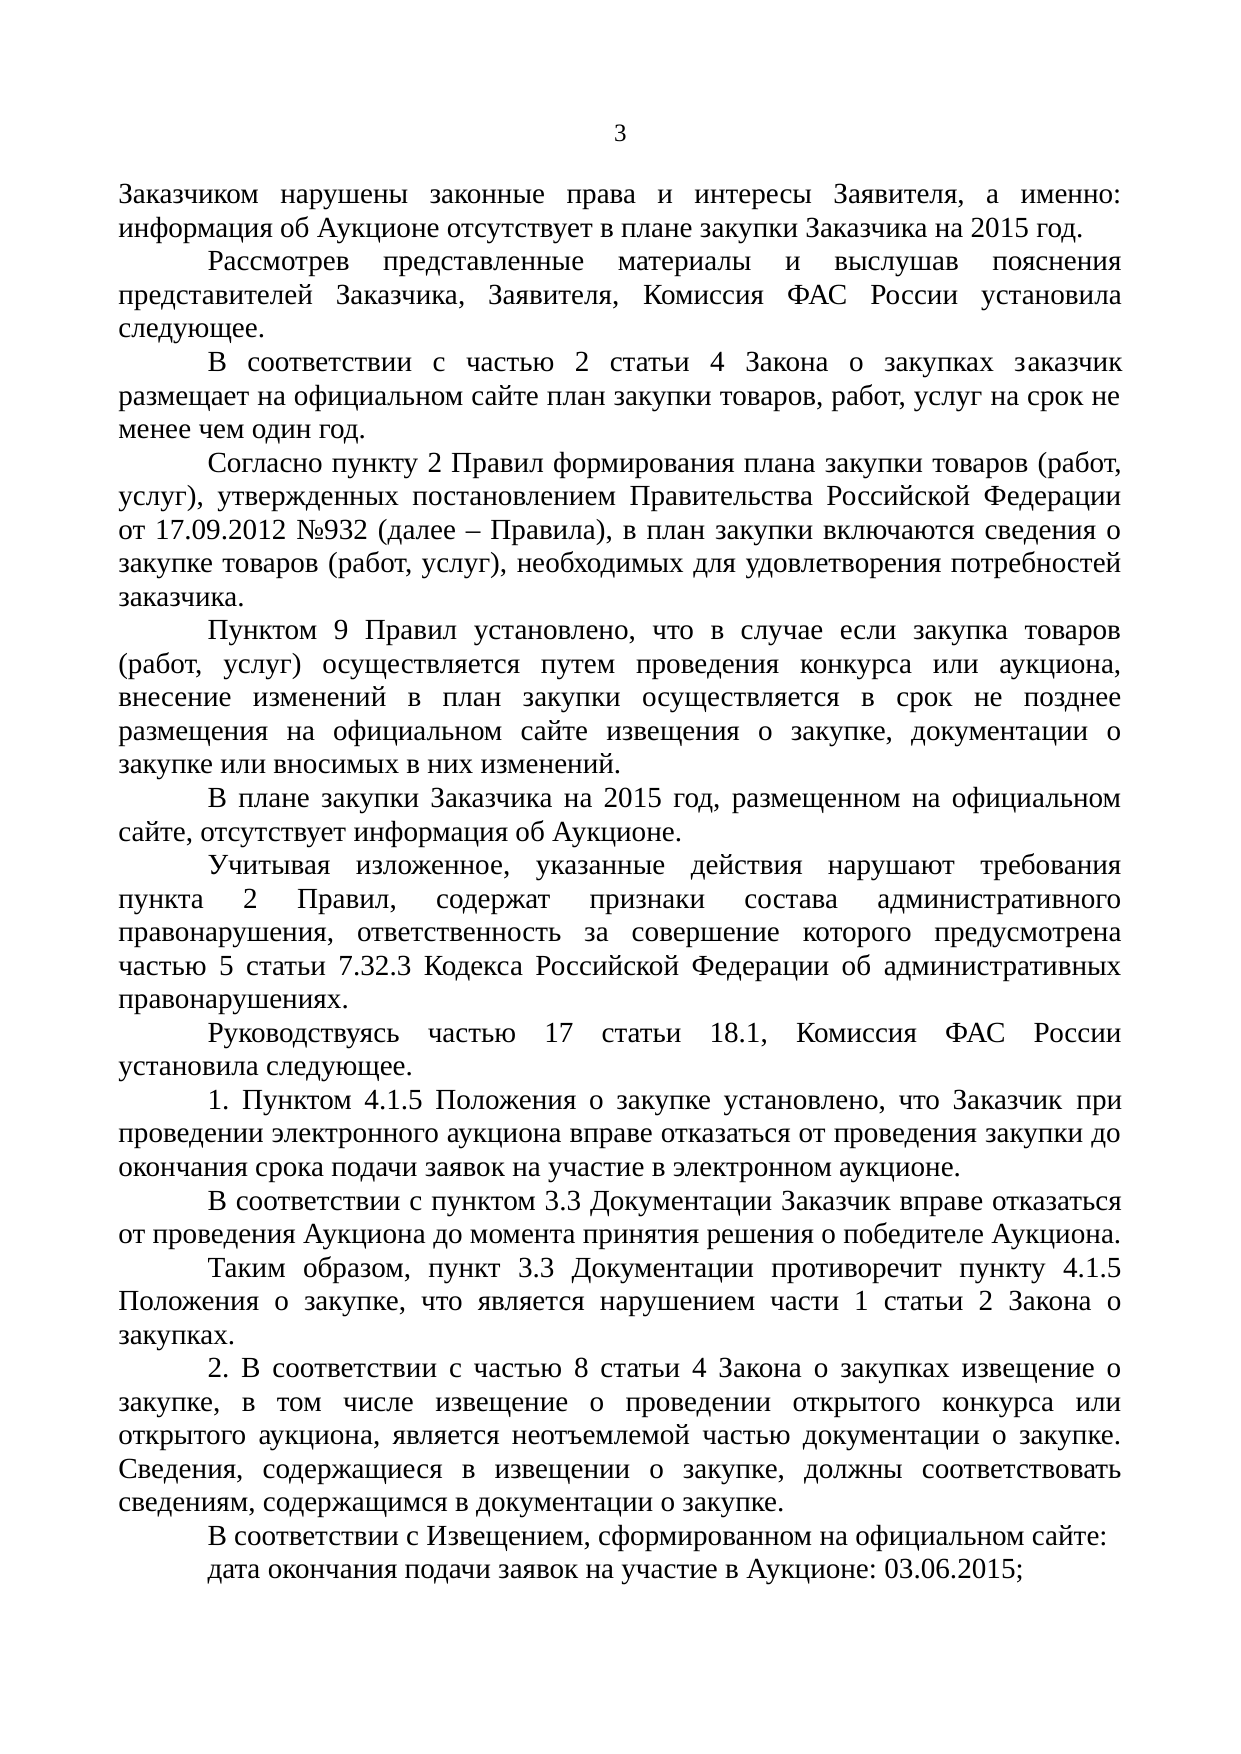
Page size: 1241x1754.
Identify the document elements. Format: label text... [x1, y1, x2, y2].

text Таким образом, пункт 3.3 Документации противоречит пункту 4.1.5 Положения о закупке, что является нарушением части 1 статьи 2 Закона о закупках. [118, 1250, 1122, 1350]
text В соответствии с Извещением, сформированном на официальном сайте: [118, 1518, 1122, 1552]
text В соответствии с частью 2 статьи 4 Закона о закупках заказчик размещает на официальном сайте план закупки товаров, работ, услуг на срок не менее чем один год. [118, 344, 1122, 445]
text Рассмотрев представленные материалы и выслушав пояснения представителей Заказчика, Заявителя, Комиссия ФАС России установила следующее. [118, 243, 1122, 344]
text Согласно пункту 2 Правил формирования плана закупки товаров (работ, услуг), утвержденных постановлением Правительства Российской Федерации от 17.09.2012 №932 (далее – Правила), в план закупки включаются сведения о закупке товаров (работ, услуг), необходимых для удовлетворения потребностей заказчика. [118, 445, 1122, 612]
text Учитывая изложенное, указанные действия нарушают требования пункта 2 Правил, содержат признаки состава административного правонарушения, ответственность за совершение которого предусмотрена частью 5 статьи 7.32.3 Кодекса Российской Федерации об административных правонарушениях. [118, 847, 1122, 1015]
text Пунктом 9 Правил установлено, что в случае если закупка товаров (работ, услуг) осуществляется путем проведения конкурса или аукциона, внесение изменений в план закупки осуществляется в срок не позднее размещения на официальном сайте извещения о закупке, документации о закупке или вносимых в них изменений. [118, 612, 1122, 780]
text В соответствии с пунктом 3.3 Документации Заказчик вправе отказаться от проведения Аукциона до момента принятия решения о победителе Аукциона. [118, 1183, 1122, 1250]
text 2. В соответствии с частью 8 статьи 4 Закона о закупках извещение о закупке, в том числе извещение о проведении открытого конкурса или открытого аукциона, является неотъемлемой частью документации о закупке. Сведения, содержащиеся в извещении о закупке, должны соответствовать сведениям, содержащимся в документации о закупке. [118, 1350, 1122, 1518]
text дата окончания подачи заявок на участие в Аукционе: 03.06.2015; [118, 1552, 1122, 1585]
text Заказчиком нарушены законные права и интересы Заявителя, а именно: информация об Аукционе отсутствует в плане закупки Заказчика на 2015 год. [118, 176, 1122, 243]
text Руководствуясь частью 17 статьи 18.1, Комиссия ФАС России установила следующее. [118, 1015, 1122, 1082]
text 1. Пунктом 4.1.5 Положения о закупке установлено, что Заказчик при проведении электронного аукциона вправе отказаться от проведения закупки до окончания срока подачи заявок на участие в электронном аукционе. [118, 1082, 1122, 1183]
text В плане закупки Заказчика на 2015 год, размещенном на официальном сайте, отсутствует информация об Аукционе. [118, 780, 1122, 847]
